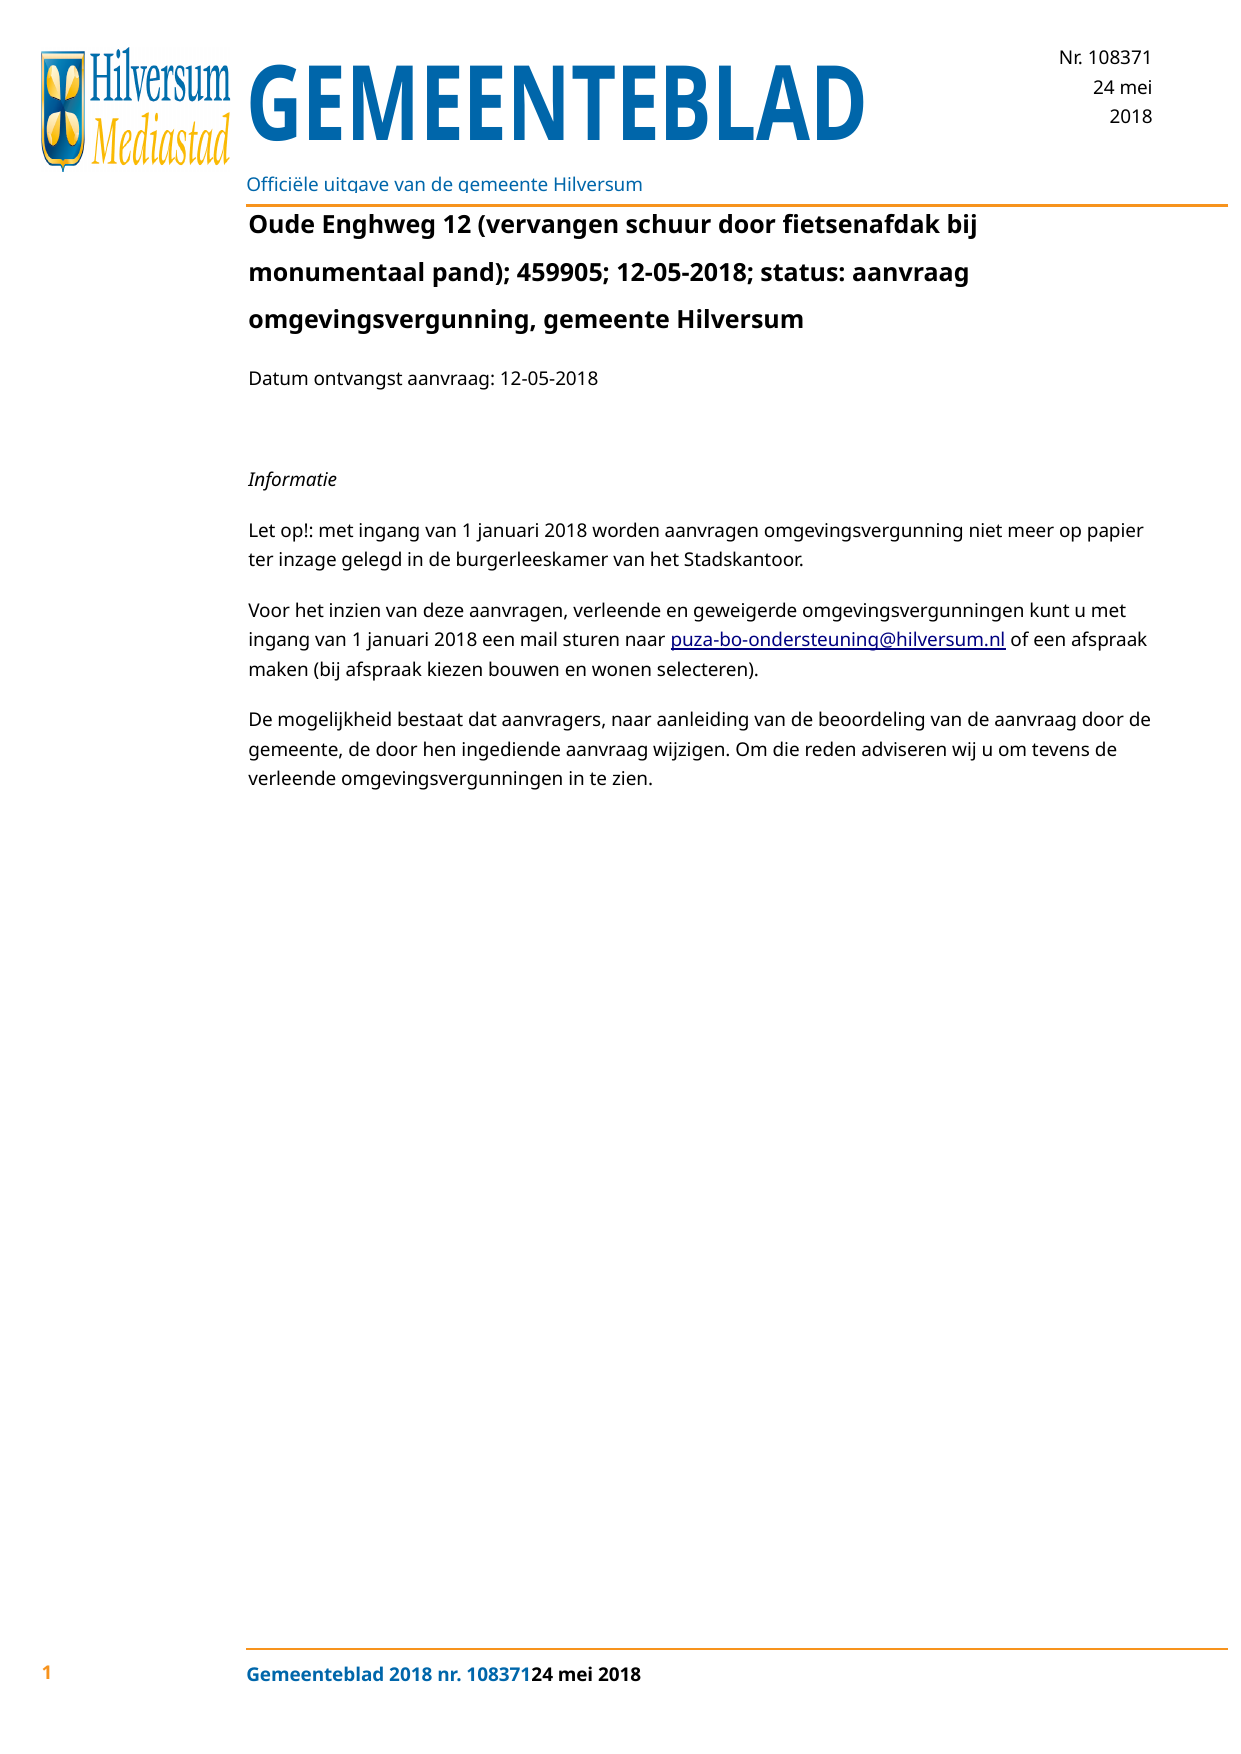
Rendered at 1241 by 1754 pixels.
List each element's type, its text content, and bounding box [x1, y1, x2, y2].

text Oude Enghweg 12 (vervangen schuur door fietsenafdak bij monumentaal pand); 459905; 12-05-2018; status: aanvraag omgevingsvergunning, gemeente Hilversum [248, 207, 1152, 336]
text De mogelijkheid bestaat dat aanvragers, naar aanleiding van de beoordeling van de aanvraag door de gemeente, de door hen ingediende aanvraag wijzigen. Om die reden adviseren wij u om tevens de verleende omgevingsvergunningen in te zien. [248, 706, 1152, 791]
text Let op!: met ingang van 1 januari 2018 worden aanvragen omgevingsvergunning niet meer op papier ter inzage gelegd in de burgerleeskamer van het Stadskantoor. [248, 517, 1152, 572]
text Voor het inzien van deze aanvragen, verleende en geweigerde omgevingsvergunningen kunt u met ingang van 1 januari 2018 een mail sturen naar puza-bo-ondersteuning@hilversum.nl of een afspraak maken (bij afspraak kiezen bouwen en wonen selecteren). [248, 597, 1152, 682]
text Datum ontvangst aanvraag: 12-05-2018 [248, 366, 1152, 391]
picture [41, 47, 231, 172]
text Informatie [248, 466, 1152, 492]
